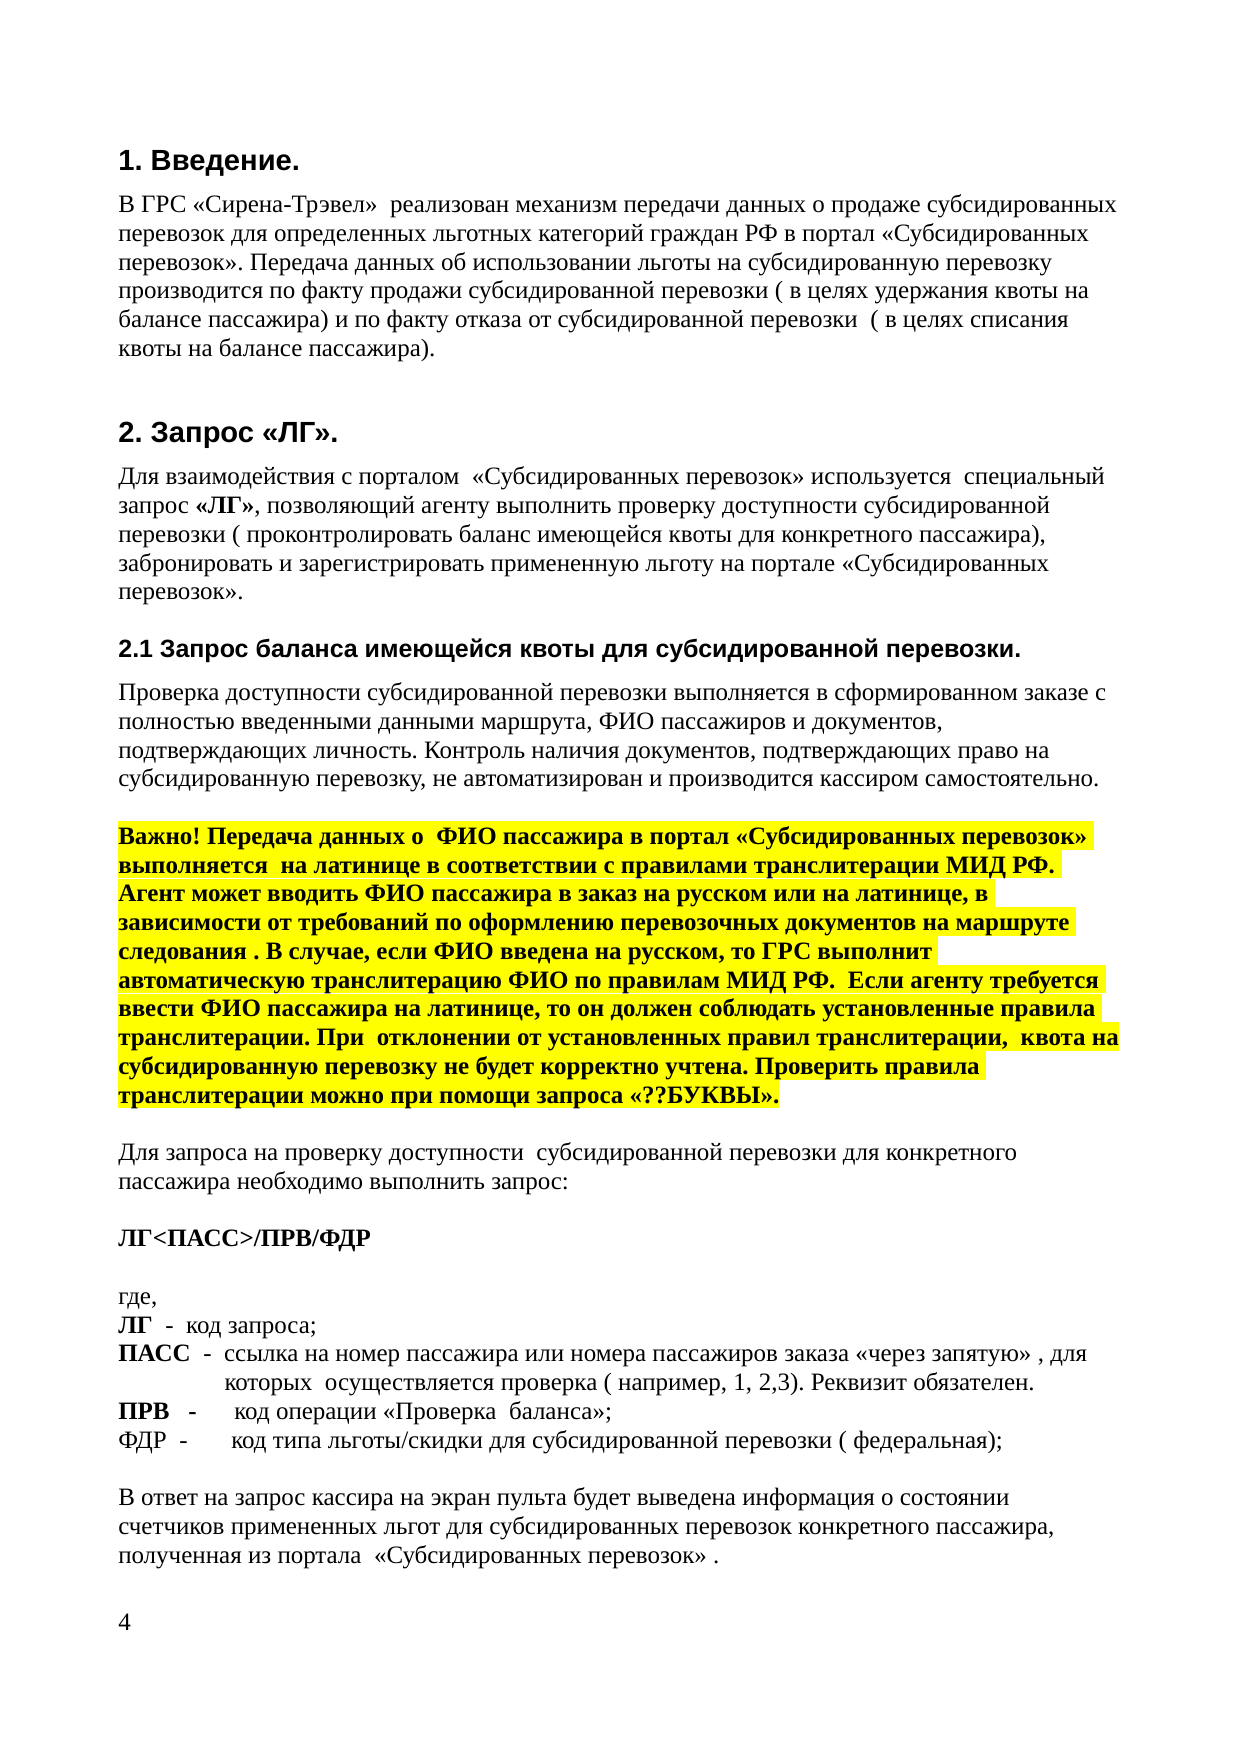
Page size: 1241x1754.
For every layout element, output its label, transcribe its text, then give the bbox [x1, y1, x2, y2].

subtitle 2. Запрос «ЛГ». [118, 415, 1122, 449]
subtitle 1. Введение. [118, 143, 1122, 177]
text В ГРС «Сирена-Трэвел» реализован механизм передачи данных о продаже субсидированных перевозок для определенных льготных категорий граждан РФ в портал «Субсидированных перевозок». Передача данных об использовании льготы на субсидированную перевозку производится по факту продажи субсидированной перевозки ( в целях удержания квоты на балансе пассажира) и по факту отказа от субсидированной перевозки ( в целях списания квоты на балансе пассажира). [118, 189, 1122, 362]
text Для запроса на проверку доступности субсидированной перевозки для конкретного пассажира необходимо выполнить запрос: [118, 1137, 1122, 1195]
text где, [118, 1281, 1122, 1310]
text ПРВ - код операции «Проверка баланса»; [118, 1396, 1122, 1425]
text В ответ на запрос кассира на экран пульта будет выведена информация о состоянии счетчиков примененных льгот для субсидированных перевозок конкретного пассажира, полученная из портала «Субсидированных перевозок» . [118, 1482, 1122, 1568]
text ПАСС - ссылка на номер пассажира или номера пассажиров заказа «через запятую» , для [118, 1338, 1122, 1367]
text Важно! Передача данных о ФИО пассажира в портал «Субсидированных перевозок» выполняется на латинице в соответствии с правилами транслитерации МИД РФ. Агент может вводить ФИО пассажира в заказ на русском или на латинице, в зависимости от требований по оформлению перевозочных документов на маршруте следования . В случае, если ФИО введена на русском, то ГРС выполнит автоматическую транслитерацию ФИО по правилам МИД РФ. Если агенту требуется ввести ФИО пассажира на латинице, то он должен соблюдать установленные правила транслитерации. При отклонении от установленных правил транслитерации, квота на субсидированную перевозку не будет корректно учтена. Проверить правила транслитерации можно при помощи запроса «??БУКВЫ». [118, 821, 1122, 1108]
text Проверка доступности субсидированной перевозки выполняется в сформированном заказе с полностью введенными данными маршрута, ФИО пассажиров и документов, подтверждающих личность. Контроль наличия документов, подтверждающих право на субсидированную перевозку, не автоматизирован и производится кассиром самостоятельно. [118, 677, 1122, 792]
text которых осуществляется проверка ( например, 1, 2,3). Реквизит обязателен. [118, 1367, 1122, 1396]
subtitle 2.1 Запрос баланса имеющейся квоты для субсидированной перевозки. [118, 626, 1122, 665]
text ЛГ - код запроса; [118, 1310, 1122, 1338]
text Для взаимодействия с порталом «Субсидированных перевозок» используется специальный запрос «ЛГ», позволяющий агенту выполнить проверку доступности субсидированной перевозки ( проконтролировать баланс имеющейся квоты для конкретного пассажира), забронировать и зарегистрировать примененную льготу на портале «Субсидированных перевозок». [118, 461, 1122, 605]
text ФДР - код типа льготы/скидки для субсидированной перевозки ( федеральная); [118, 1425, 1122, 1453]
text ЛГ<ПАСС>/ПРВ/ФДР [118, 1223, 1122, 1252]
